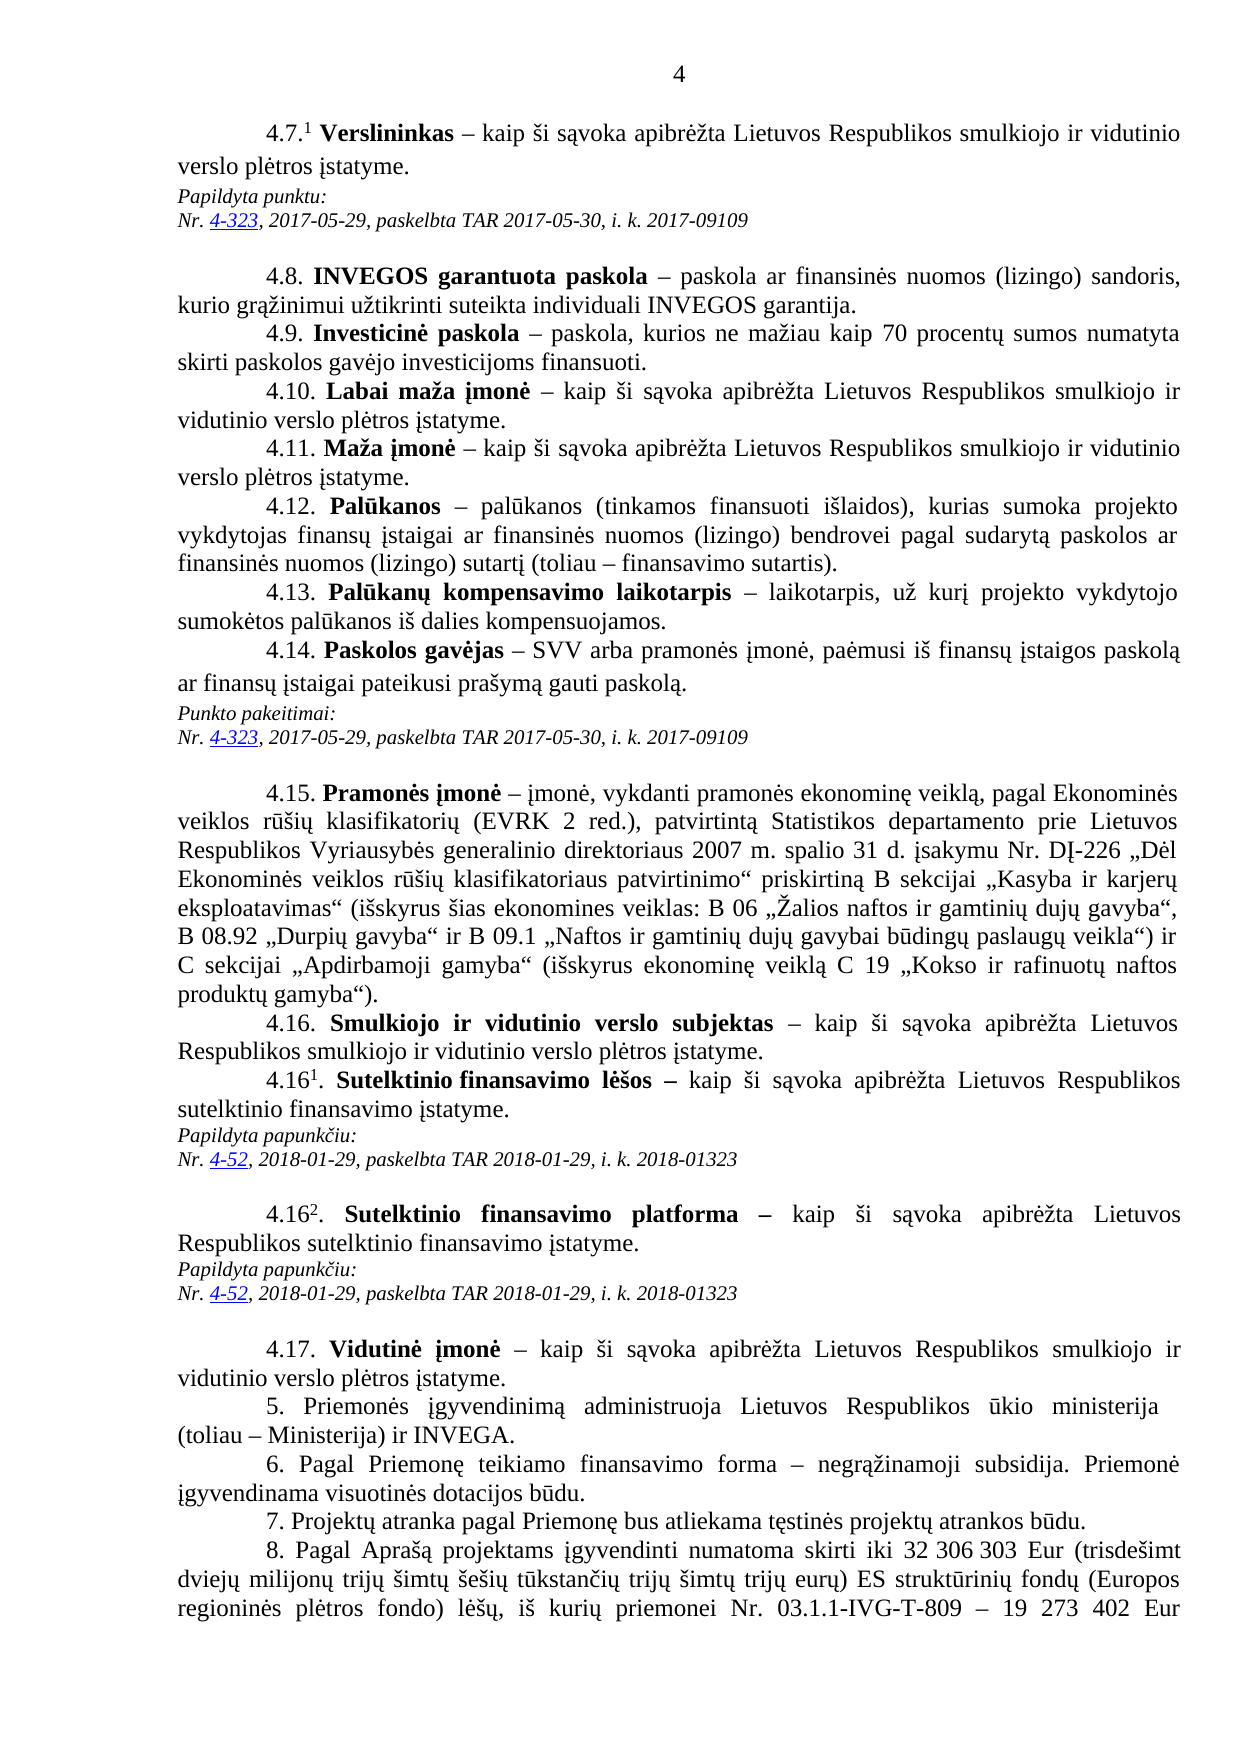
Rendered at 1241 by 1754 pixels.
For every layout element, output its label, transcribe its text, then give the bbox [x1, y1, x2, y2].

text Papildyta papunkčiu: [177, 1257, 1181, 1281]
text 4.161. Sutelktinio finansavimo lėšos – kaip ši sąvoka apibrėžta Lietuvos Respublikos sutelktinio finansavimo įstatyme. [177, 1065, 1181, 1123]
text 4.15. Pramonės įmonė – įmonė, vykdanti pramonės ekonominę veiklą, pagal Ekonominės veiklos rūšių klasifikatorių (EVRK 2 red.), patvirtintą Statistikos departamento prie Lietuvos Respublikos Vyriausybės generalinio direktoriaus 2007 m. spalio 31 d. įsakymu Nr. DĮ-226 „Dėl Ekonominės veiklos rūšių klasifikatoriaus patvirtinimo“ priskirtiną B sekcijai „Kasyba ir karjerų eksploatavimas“ (išskyrus šias ekonomines veiklas: B 06 „Žalios naftos ir gamtinių dujų gavyba“, B 08.92 „Durpių gavyba“ ir B 09.1 „Naftos ir gamtinių dujų gavybai būdingų paslaugų veikla“) ir C sekcijai „Apdirbamoji gamyba“ (išskyrus ekonominę veiklą C 19 „Kokso ir rafinuotų naftos produktų gamyba“). [177, 778, 1178, 1008]
text Nr. 4-323, 2017-05-29, paskelbta TAR 2017-05-30, i. k. 2017-09109 [177, 208, 1181, 232]
text 4.17. Vidutinė įmonė – kaip ši sąvoka apibrėžta Lietuvos Respublikos smulkiojo ir vidutinio verslo plėtros įstatyme. [177, 1334, 1181, 1391]
text 8. Pagal Aprašą projektams įgyvendinti numatoma skirti iki 32 306 303 Eur (trisdešimt dviejų milijonų trijų šimtų šešių tūkstančių trijų šimtų trijų eurų) ES struktūrinių fondų (Europos regioninės plėtros fondo) lėšų, iš kurių priemonei Nr. 03.1.1-IVG-T-809 – 19 273 402 Eur [177, 1535, 1181, 1621]
text 4.10. Labai maža įmonė – kaip ši sąvoka apibrėžta Lietuvos Respublikos smulkiojo ir vidutinio verslo plėtros įstatyme. [177, 376, 1181, 433]
text 4.7.1 Verslininkas – kaip ši sąvoka apibrėžta Lietuvos Respublikos smulkiojo ir vidutinio verslo plėtros įstatyme. [177, 118, 1181, 180]
text 4.14. Paskolos gavėjas – SVV arba pramonės įmonė, paėmusi iš finansų įstaigos paskolą ar finansų įstaigai pateikusi prašymą gauti paskolą. [177, 635, 1181, 697]
text 4.9. Investicinė paskola – paskola, kurios ne mažiau kaip 70 procentų sumos numatyta skirti paskolos gavėjo investicijoms finansuoti. [177, 318, 1181, 376]
text Papildyta papunkčiu: [177, 1123, 1181, 1147]
text 4.12. Palūkanos – palūkanos (tinkamos finansuoti išlaidos), kurias sumoka projekto vykdytojas finansų įstaigai ar finansinės nuomos (lizingo) bendrovei pagal sudarytą paskolos ar finansinės nuomos (lizingo) sutartį (toliau – finansavimo sutartis). [177, 491, 1178, 577]
text 4.11. Maža įmonė – kaip ši sąvoka apibrėžta Lietuvos Respublikos smulkiojo ir vidutinio verslo plėtros įstatyme. [177, 433, 1181, 491]
text Nr. 4-52, 2018-01-29, paskelbta TAR 2018-01-29, i. k. 2018-01323 [177, 1281, 1181, 1305]
text 6. Pagal Priemonę teikiamo finansavimo forma – negrąžinamoji subsidija. Priemonė įgyvendinama visuotinės dotacijos būdu. [177, 1449, 1181, 1506]
text 7. Projektų atranka pagal Priemonę bus atliekama tęstinės projektų atrankos būdu. [177, 1506, 1181, 1535]
text 5. Priemonės įgyvendinimą administruoja Lietuvos Respublikos ūkio ministerija (toliau – Ministerija) ir INVEGA. [177, 1391, 1178, 1449]
text 4.16. Smulkiojo ir vidutinio verslo subjektas – kaip ši sąvoka apibrėžta Lietuvos Respublikos smulkiojo ir vidutinio verslo plėtros įstatyme. [177, 1008, 1178, 1065]
text Papildyta punktu: [177, 184, 1181, 208]
text 4.13. Palūkanų kompensavimo laikotarpis – laikotarpis, už kurį projekto vykdytojo sumokėtos palūkanos iš dalies kompensuojamos. [177, 577, 1178, 635]
text Nr. 4-52, 2018-01-29, paskelbta TAR 2018-01-29, i. k. 2018-01323 [177, 1147, 1181, 1171]
text Punkto pakeitimai: [177, 701, 1181, 725]
text Nr. 4-323, 2017-05-29, paskelbta TAR 2017-05-30, i. k. 2017-09109 [177, 725, 1181, 749]
text 4.8. INVEGOS garantuota paskola – paskola ar finansinės nuomos (lizingo) sandoris, kurio grąžinimui užtikrinti suteikta individuali INVEGOS garantija. [177, 261, 1181, 318]
text 4.162. Sutelktinio finansavimo platforma – kaip ši sąvoka apibrėžta Lietuvos Respublikos sutelktinio finansavimo įstatyme. [177, 1199, 1181, 1257]
